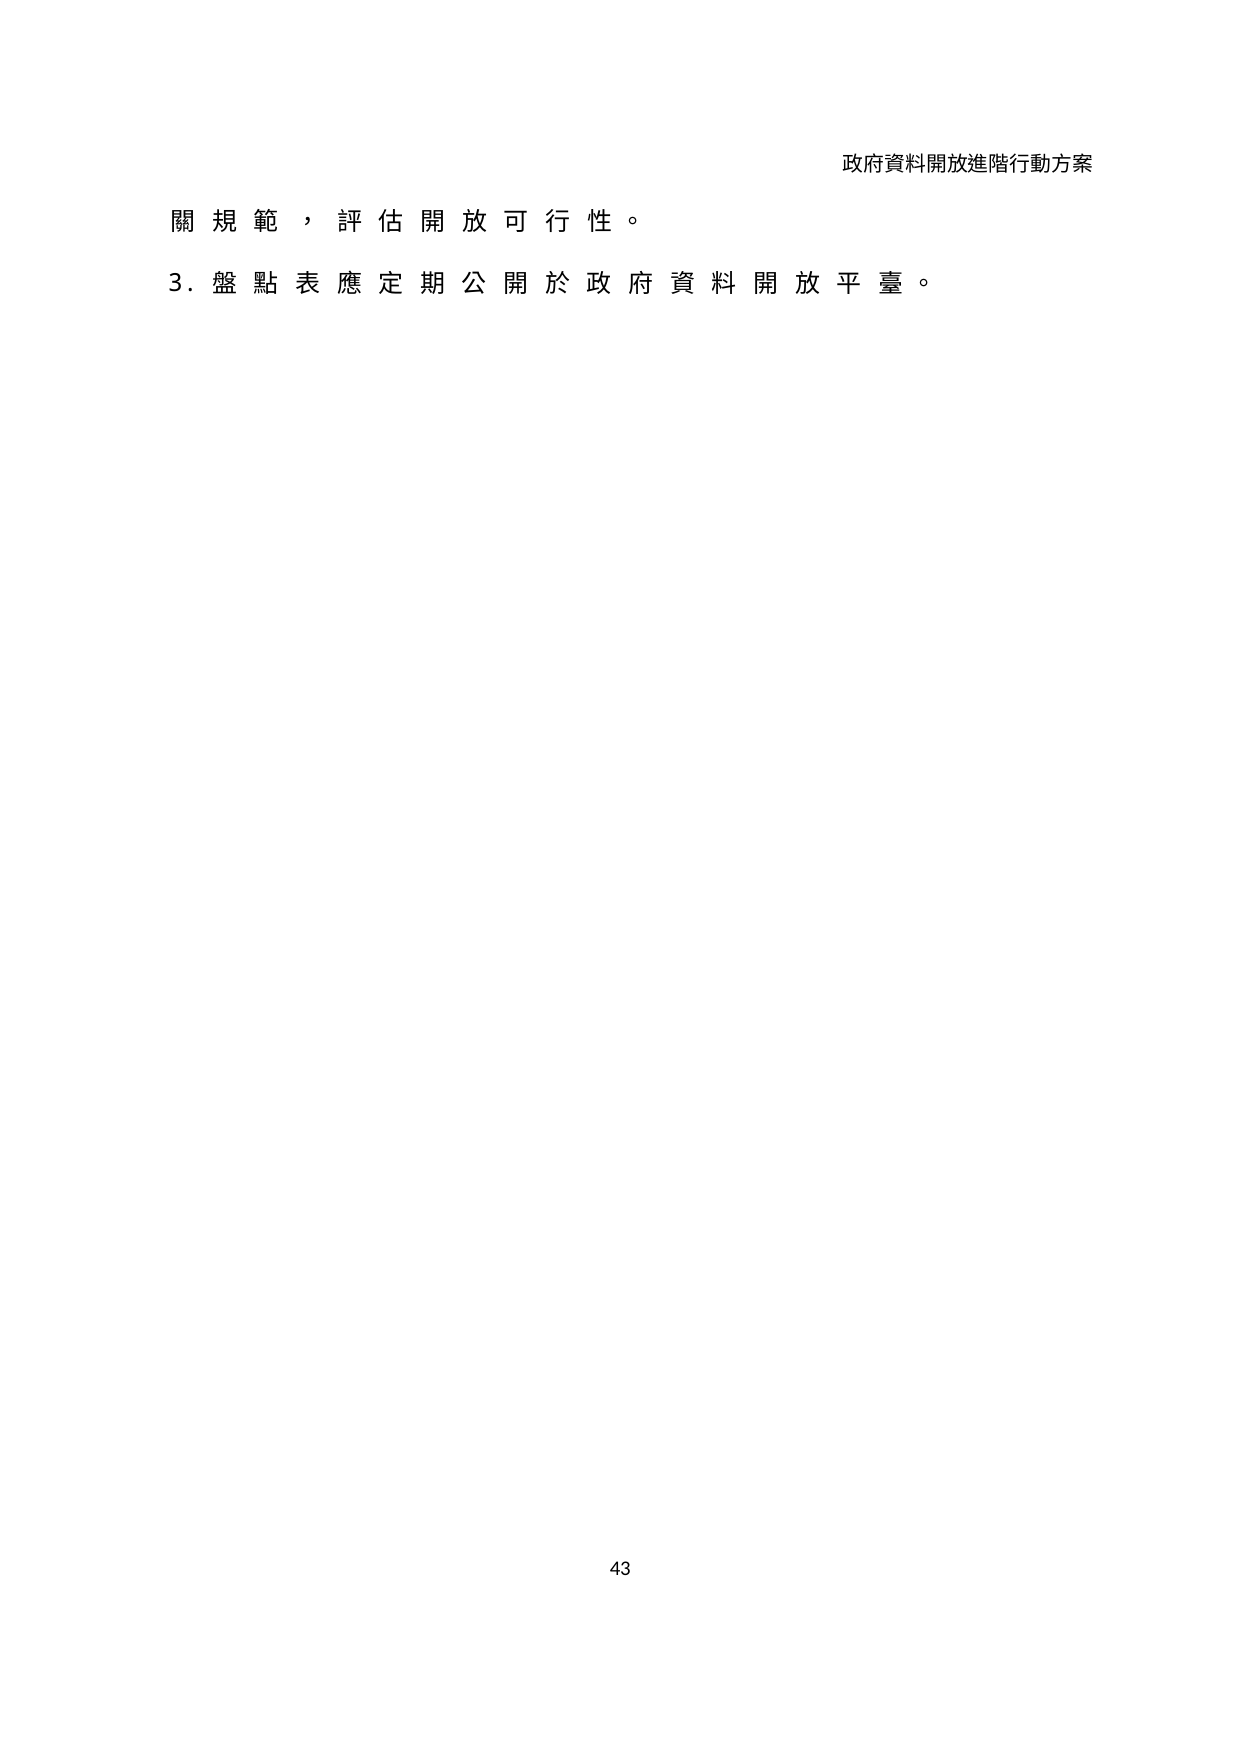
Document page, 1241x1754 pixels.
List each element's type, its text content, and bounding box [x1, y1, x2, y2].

text 3.盤點表應定期公開於政府資料開放平臺。 [162, 240, 1078, 303]
text 關規範，評估開放可行性。 [162, 178, 1078, 240]
